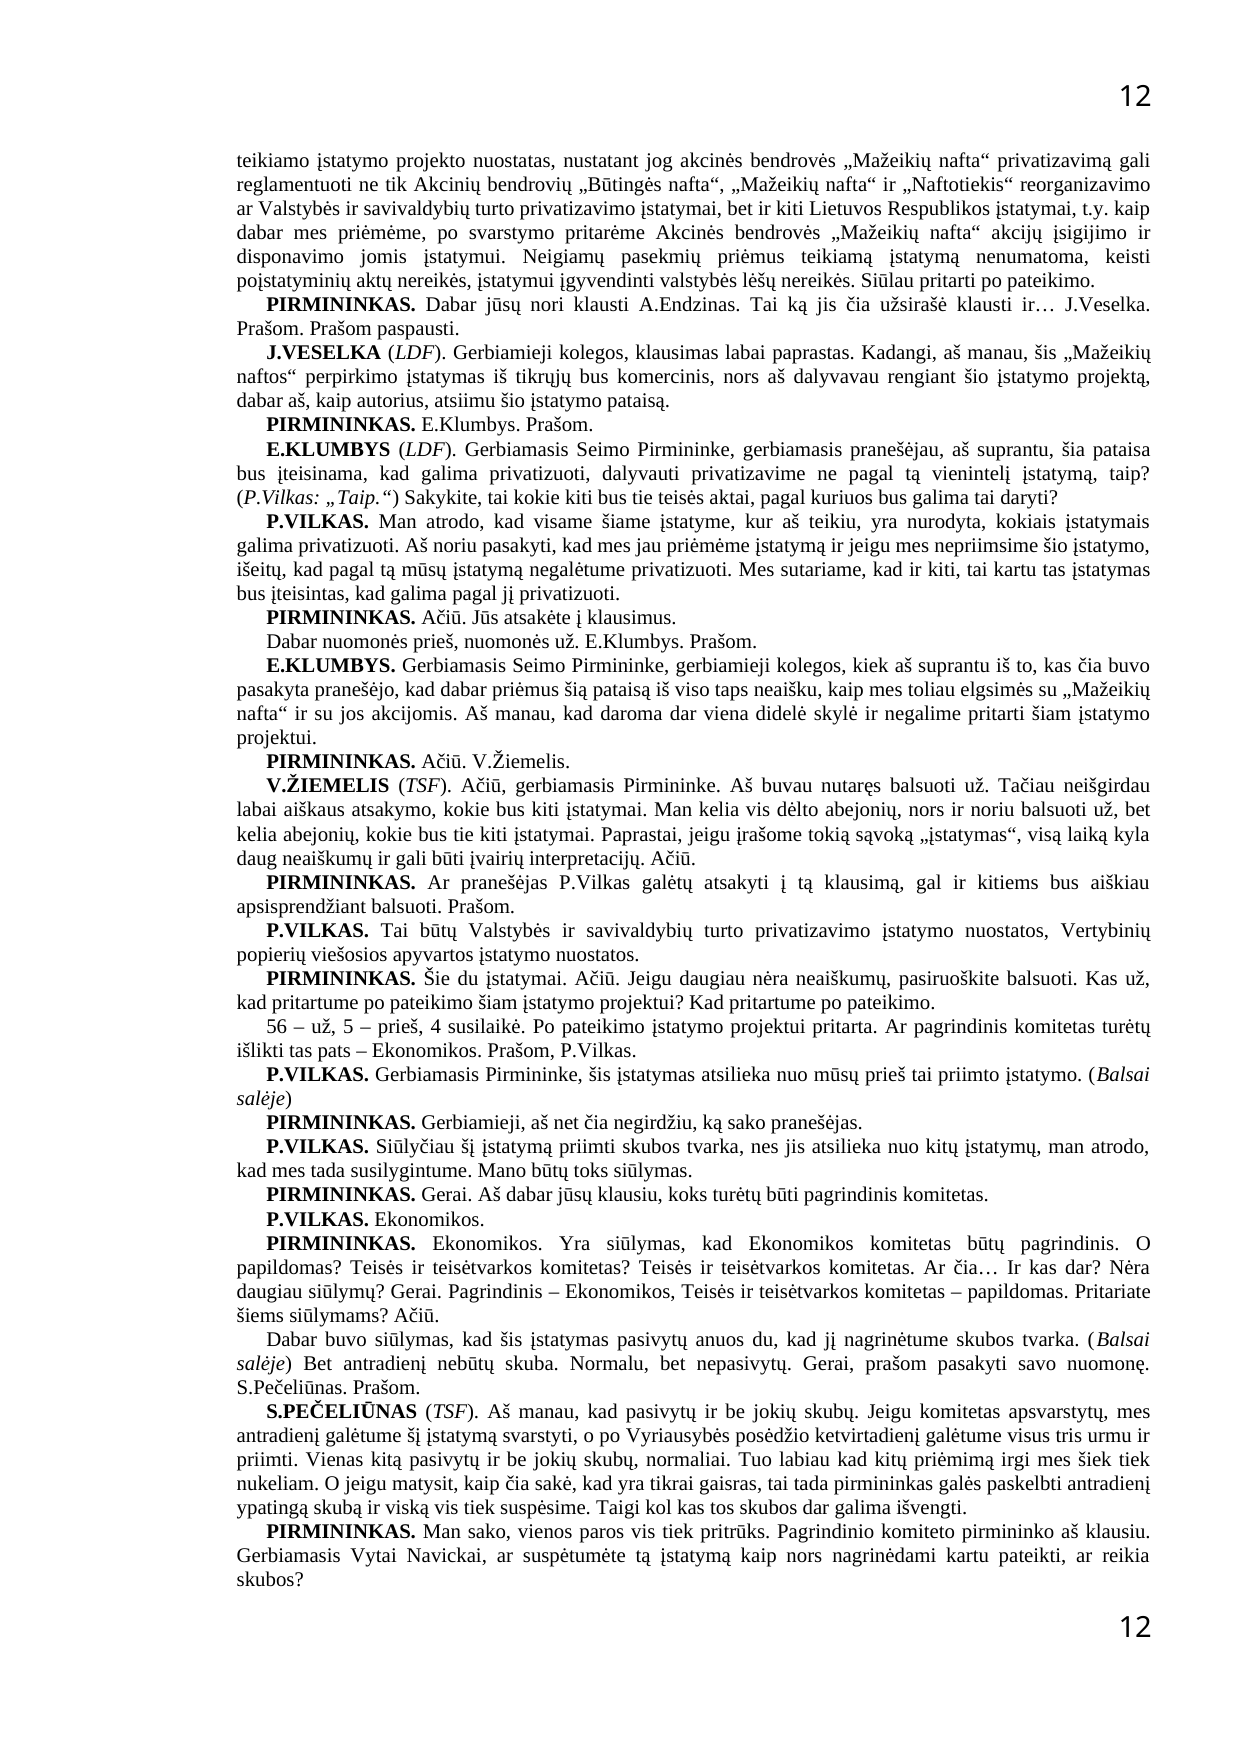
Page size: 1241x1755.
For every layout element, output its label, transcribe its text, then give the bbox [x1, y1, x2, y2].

text P.VILKAS. Ekonomikos. [236, 1206, 1152, 1231]
text teikiamo įstatymo projekto nuostatas, nustatant jog akcinės bendrovės „Mažeikių nafta“ privatizavimą gali reglamentuoti ne tik Akcinių bendrovių „Būtingės nafta“, „Mažeikių nafta“ ir „Naftotiekis“ reorganizavimo ar Valstybės ir savivaldybių turto privatizavimo įstatymai, bet ir kiti Lietuvos Respublikos įstatymai, t.y. kaip dabar mes priėmėme, po svarstymo pritarėme Akcinės bendrovės „Mažeikių nafta“ akcijų įsigijimo ir disponavimo jomis įstatymui. Neigiamų pasekmių priėmus teikiamą įstatymą nenumatoma, keisti poįstatyminių aktų nereikės, įstatymui įgyvendinti valstybės lėšų nereikės. Siūlau pritarti po pateikimo. [236, 148, 1152, 292]
text P.VILKAS. Gerbiamasis Pirmininke, šis įstatymas atsilieka nuo mūsų prieš tai priimto įstatymo. (Balsai salėje) [236, 1062, 1152, 1110]
text PIRMININKAS. Gerai. Aš dabar jūsų klausiu, koks turėtų būti pagrindinis komitetas. [236, 1182, 1152, 1206]
text PIRMININKAS. Man sako, vienos paros vis tiek pritrūks. Pagrindinio komiteto pirmininko aš klausiu. Gerbiamasis Vytai Navickai, ar suspėtumėte tą įstatymą kaip nors nagrinėdami kartu pateikti, ar reikia skubos? [236, 1519, 1152, 1591]
text PIRMININKAS. Ar pranešėjas P.Vilkas galėtų atsakyti į tą klausimą, gal ir kitiems bus aiškiau apsisprendžiant balsuoti. Prašom. [236, 869, 1152, 918]
text Dabar nuomonės prieš, nuomonės už. E.Klumbys. Prašom. [236, 629, 1152, 653]
text S.PEČELIŪNAS (TSF). Aš manau, kad pasivytų ir be jokių skubų. Jeigu komitetas apsvarstytų, mes antradienį galėtume šį įstatymą svarstyti, o po Vyriausybės posėdžio ketvirtadienį galėtume visus tris urmu ir priimti. Vienas kitą pasivytų ir be jokių skubų, normaliai. Tuo labiau kad kitų priėmimą irgi mes šiek tiek nukeliam. O jeigu matysit, kaip čia sakė, kad yra tikrai gaisras, tai tada pirmininkas galės paskelbti antradienį ypatingą skubą ir viską vis tiek suspėsime. Taigi kol kas tos skubos dar galima išvengti. [236, 1399, 1152, 1519]
text V.ŽIEMELIS (TSF). Ačiū, gerbiamasis Pirmininke. Aš buvau nutaręs balsuoti už. Tačiau neišgirdau labai aiškaus atsakymo, kokie bus kiti įstatymai. Man kelia vis dėlto abejonių, nors ir noriu balsuoti už, bet kelia abejonių, kokie bus tie kiti įstatymai. Paprastai, jeigu įrašome tokią sąvoką „įstatymas“, visą laiką kyla daug neaiškumų ir gali būti įvairių interpretacijų. Ačiū. [236, 773, 1152, 869]
text PIRMININKAS. Ekonomikos. Yra siūlymas, kad Ekonomikos komitetas būtų pagrindinis. O papildomas? Teisės ir teisėtvarkos komitetas? Teisės ir teisėtvarkos komitetas. Ar čia… Ir kas dar? Nėra daugiau siūlymų? Gerai. Pagrindinis – Ekonomikos, Teisės ir teisėtvarkos komitetas – papildomas. Pritariate šiems siūlymams? Ačiū. [236, 1231, 1152, 1327]
text P.VILKAS. Man atrodo, kad visame šiame įstatyme, kur aš teikiu, yra nurodyta, kokiais įstatymais galima privatizuoti. Aš noriu pasakyti, kad mes jau priėmėme įstatymą ir jeigu mes nepriimsime šio įstatymo, išeitų, kad pagal tą mūsų įstatymą negalėtume privatizuoti. Mes sutariame, kad ir kiti, tai kartu tas įstatymas bus įteisintas, kad galima pagal jį privatizuoti. [236, 509, 1152, 605]
text PIRMININKAS. Ačiū. V.Žiemelis. [236, 749, 1152, 773]
text P.VILKAS. Siūlyčiau šį įstatymą priimti skubos tvarka, nes jis atsilieka nuo kitų įstatymų, man atrodo, kad mes tada susilygintume. Mano būtų toks siūlymas. [236, 1134, 1152, 1182]
text PIRMININKAS. Ačiū. Jūs atsakėte į klausimus. [236, 605, 1152, 629]
text PIRMININKAS. Dabar jūsų nori klausti A.Endzinas. Tai ką jis čia užsirašė klausti ir… J.Veselka. Prašom. Prašom paspausti. [236, 292, 1152, 340]
text E.KLUMBYS. Gerbiamasis Seimo Pirmininke, gerbiamieji kolegos, kiek aš suprantu iš to, kas čia buvo pasakyta pranešėjo, kad dabar priėmus šią pataisą iš viso taps neaišku, kaip mes toliau elgsimės su „Mažeikių nafta“ ir su jos akcijomis. Aš manau, kad daroma dar viena didelė skylė ir negalime pritarti šiam įstatymo projektui. [236, 653, 1152, 749]
text J.VESELKA (LDF). Gerbiamieji kolegos, klausimas labai paprastas. Kadangi, aš manau, šis „Mažeikių naftos“ perpirkimo įstatymas iš tikrųjų bus komercinis, nors aš dalyvavau rengiant šio įstatymo projektą, dabar aš, kaip autorius, atsiimu šio įstatymo pataisą. [236, 340, 1152, 412]
text 56 – už, 5 – prieš, 4 susilaikė. Po pateikimo įstatymo projektui pritarta. Ar pagrindinis komitetas turėtų išlikti tas pats – Ekonomikos. Prašom, P.Vilkas. [236, 1014, 1152, 1062]
text PIRMININKAS. Gerbiamieji, aš net čia negirdžiu, ką sako pranešėjas. [236, 1110, 1152, 1134]
text P.VILKAS. Tai būtų Valstybės ir savivaldybių turto privatizavimo įstatymo nuostatos, Vertybinių popierių viešosios apyvartos įstatymo nuostatos. [236, 918, 1152, 966]
text PIRMININKAS. E.Klumbys. Prašom. [236, 412, 1152, 436]
text Dabar buvo siūlymas, kad šis įstatymas pasivytų anuos du, kad jį nagrinėtume skubos tvarka. (Balsai salėje) Bet antradienį nebūtų skuba. Normalu, bet nepasivytų. Gerai, prašom pasakyti savo nuomonę. S.Pečeliūnas. Prašom. [236, 1327, 1152, 1399]
text PIRMININKAS. Šie du įstatymai. Ačiū. Jeigu daugiau nėra neaiškumų, pasiruoškite balsuoti. Kas už, kad pritartume po pateikimo šiam įstatymo projektui? Kad pritartume po pateikimo. [236, 966, 1152, 1014]
text E.KLUMBYS (LDF). Gerbiamasis Seimo Pirmininke, gerbiamasis pranešėjau, aš suprantu, šia pataisa bus įteisinama, kad galima privatizuoti, dalyvauti privatizavime ne pagal tą vienintelį įstatymą, taip? (P.Vilkas: „Taip.“) Sakykite, tai kokie kiti bus tie teisės aktai, pagal kuriuos bus galima tai daryti? [236, 436, 1152, 509]
